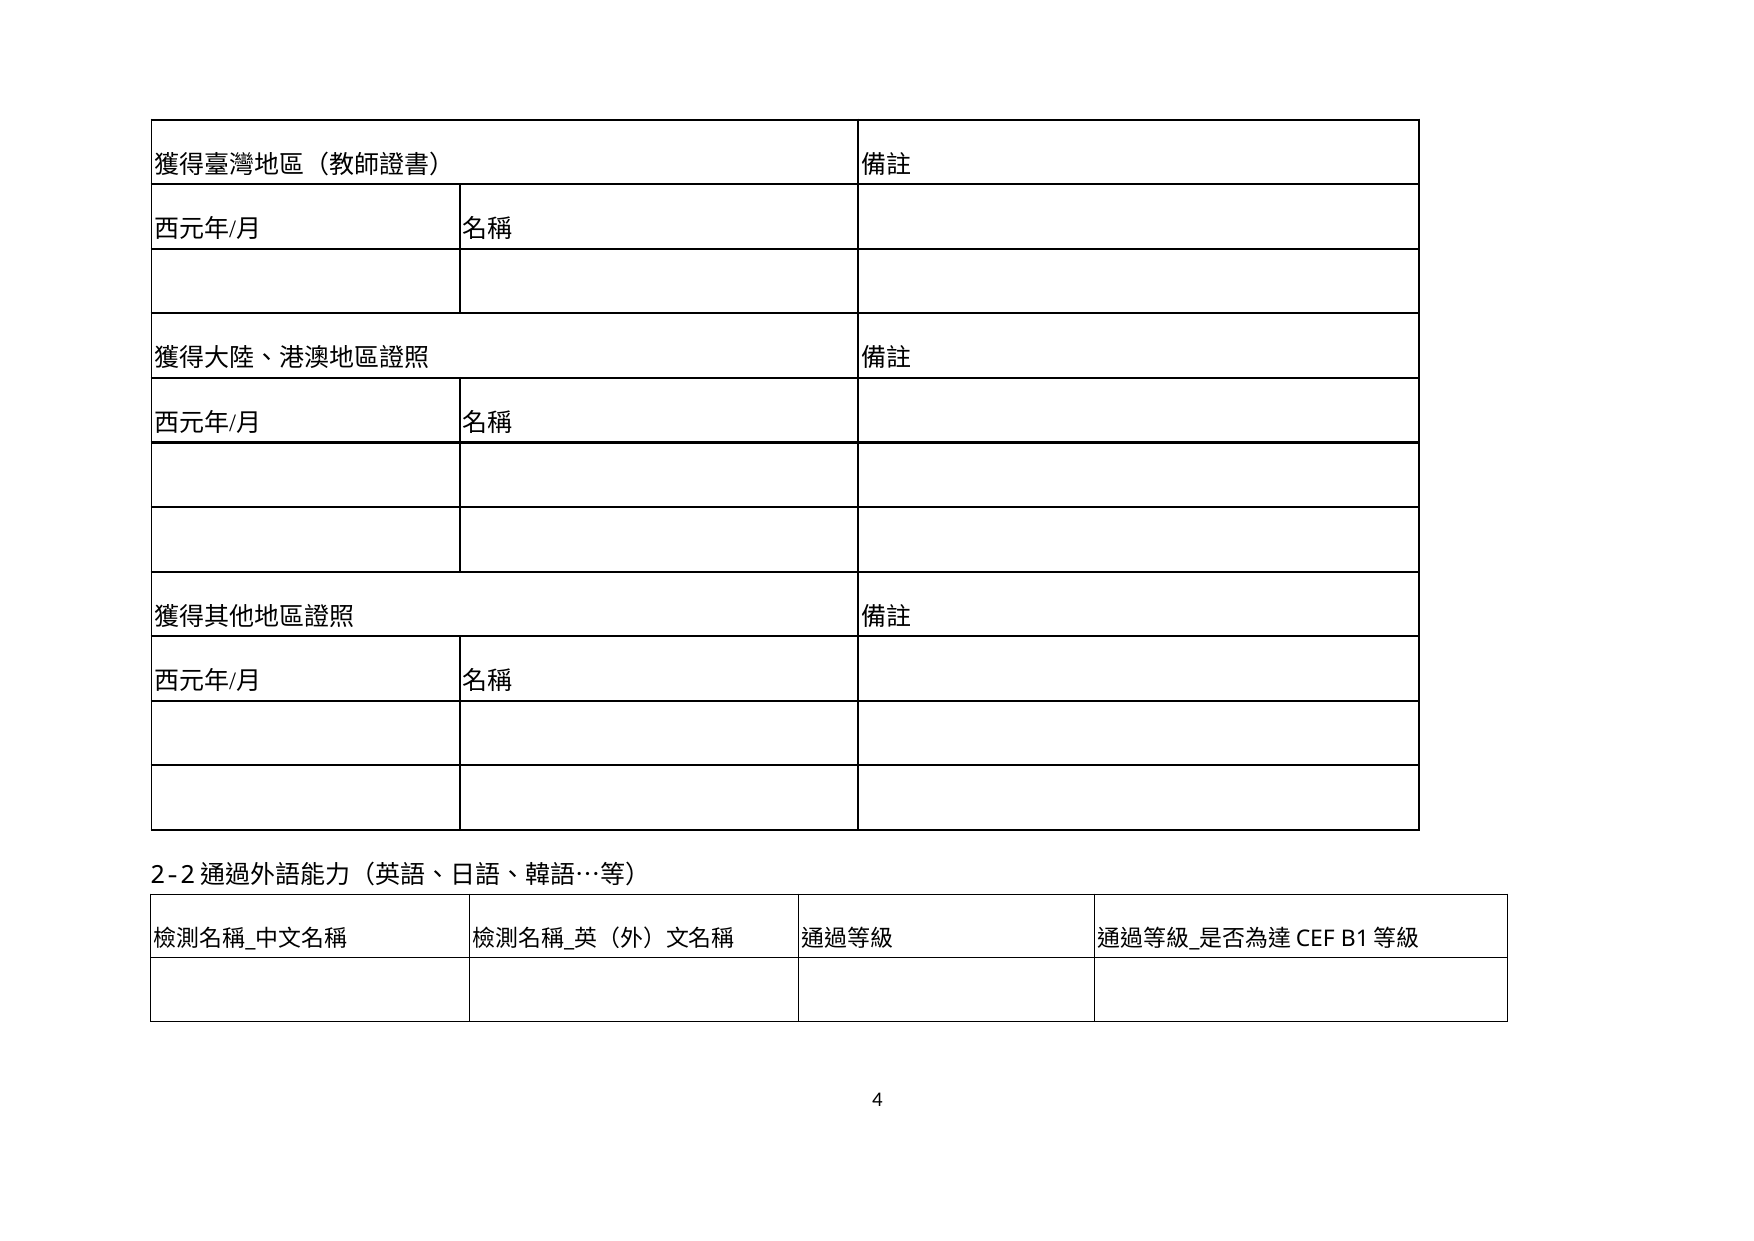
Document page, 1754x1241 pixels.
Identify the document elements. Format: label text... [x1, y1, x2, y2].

table_cell [461, 508, 857, 571]
table_cell [859, 185, 1418, 248]
table_cell [461, 702, 857, 764]
table_cell [859, 702, 1418, 764]
table_cell [799, 958, 1094, 1021]
table_cell [461, 250, 857, 312]
table_cell 名稱 [461, 637, 857, 700]
table_cell 名稱 [461, 185, 857, 248]
table_cell 備註 [859, 121, 1418, 183]
table_header 通過等級_是否為達CEF B1等級 [1095, 895, 1507, 957]
table_cell [859, 250, 1418, 312]
table_cell [152, 702, 459, 764]
table_cell 西元年/月 [152, 637, 459, 700]
table_header 檢測名稱_中文名稱 [151, 895, 469, 957]
table_cell [859, 379, 1418, 441]
table_cell [461, 766, 857, 829]
table_cell 名稱 [461, 379, 857, 441]
table_cell [461, 444, 857, 506]
table_cell 備註 [859, 314, 1418, 377]
table_cell [152, 508, 459, 571]
text 2-2通過外語能力（英語、日語、韓語…等） [150, 831, 1604, 893]
table_cell 西元年/月 [152, 379, 459, 441]
table_header 檢測名稱_英（外）文名稱 [470, 895, 798, 957]
table_cell 獲得臺灣地區（教師證書） [152, 121, 857, 183]
table_cell 獲得其他地區證照 [152, 573, 857, 635]
table_header 通過等級 [799, 895, 1094, 957]
table_cell [152, 444, 459, 506]
table_cell [151, 958, 469, 1021]
table_cell [859, 444, 1418, 506]
table_cell [859, 637, 1418, 700]
table_cell [1095, 958, 1507, 1021]
table_cell [152, 250, 459, 312]
table_cell 備註 [859, 573, 1418, 635]
table_cell [859, 508, 1418, 571]
table_cell 西元年/月 [152, 185, 459, 248]
table_cell 獲得大陸、港澳地區證照 [152, 314, 857, 377]
table_cell [859, 766, 1418, 829]
table_cell [470, 958, 798, 1021]
table_cell [152, 766, 459, 829]
